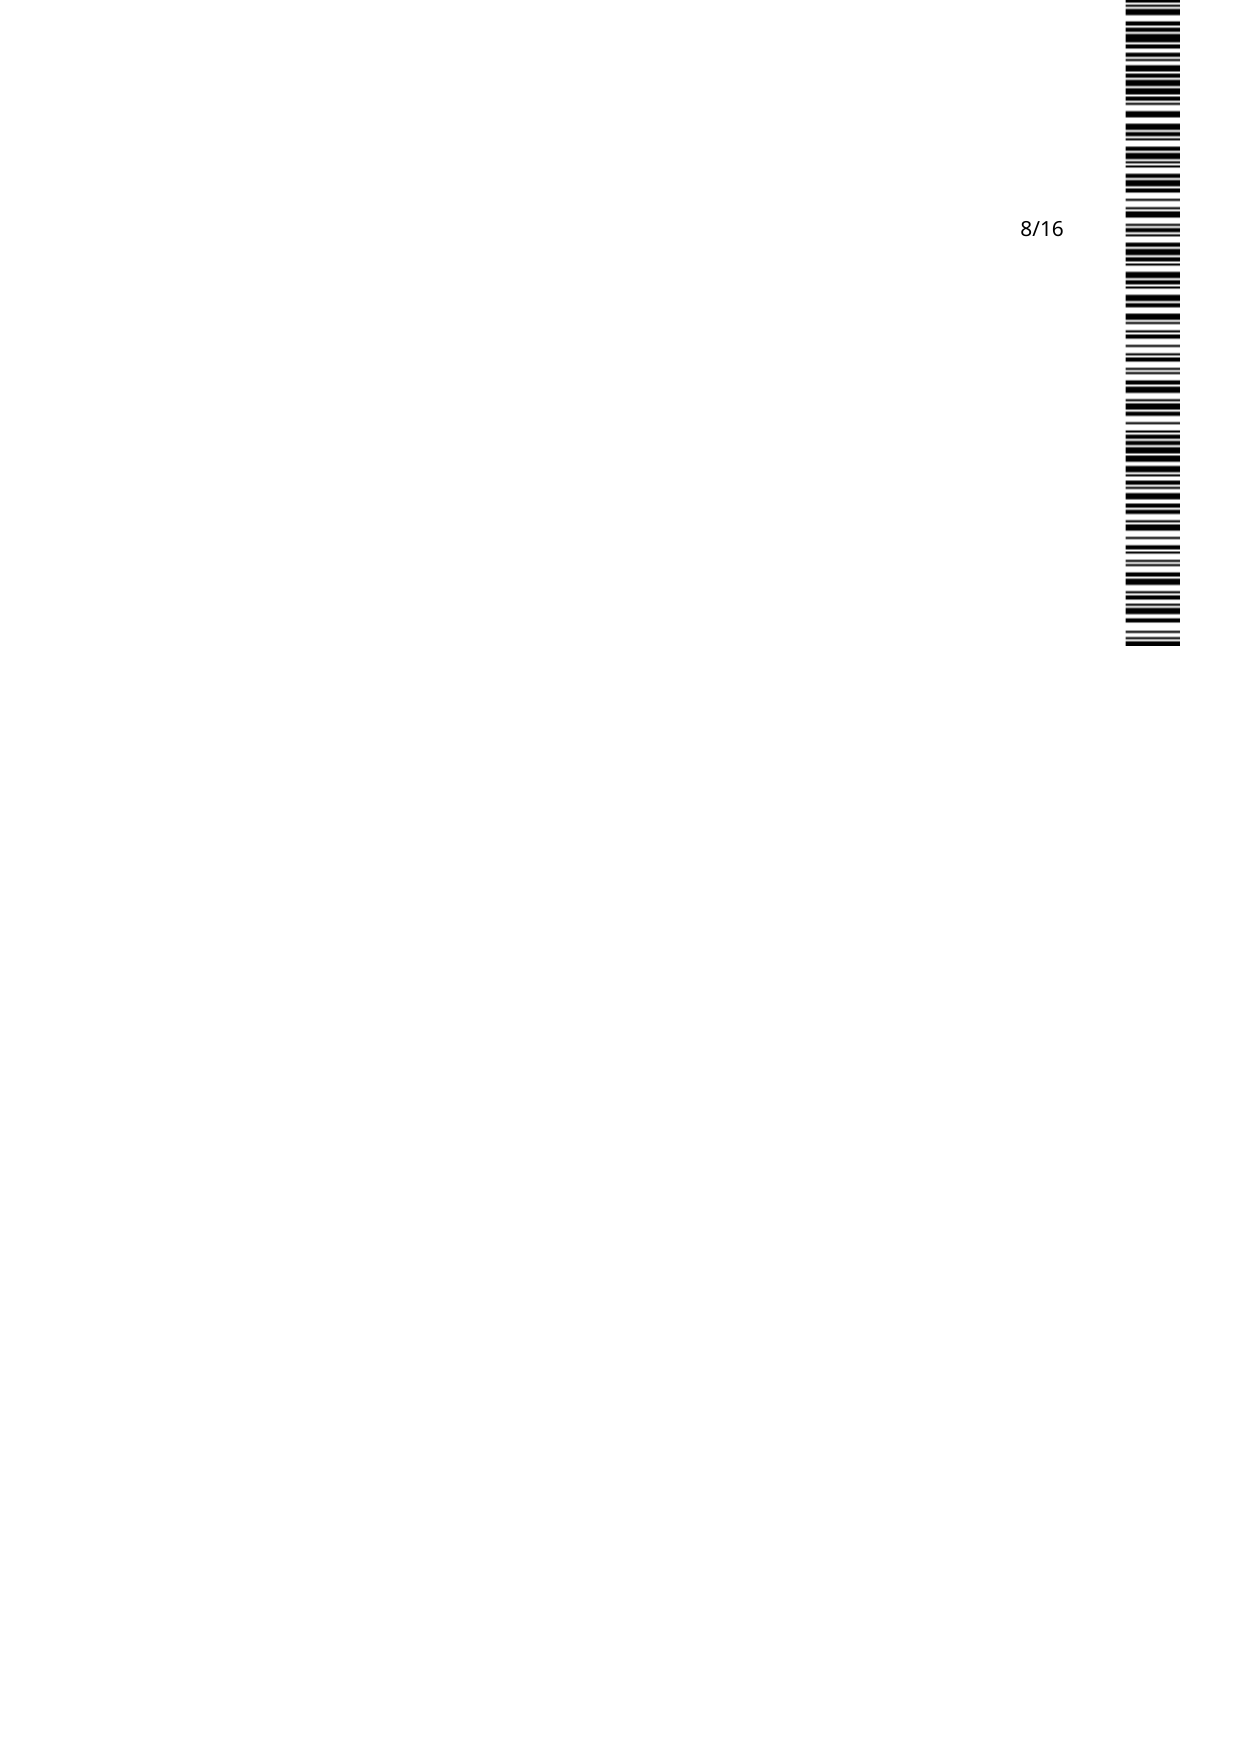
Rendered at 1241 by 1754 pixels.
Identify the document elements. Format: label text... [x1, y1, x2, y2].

text 8/16 [37, 214, 1063, 242]
